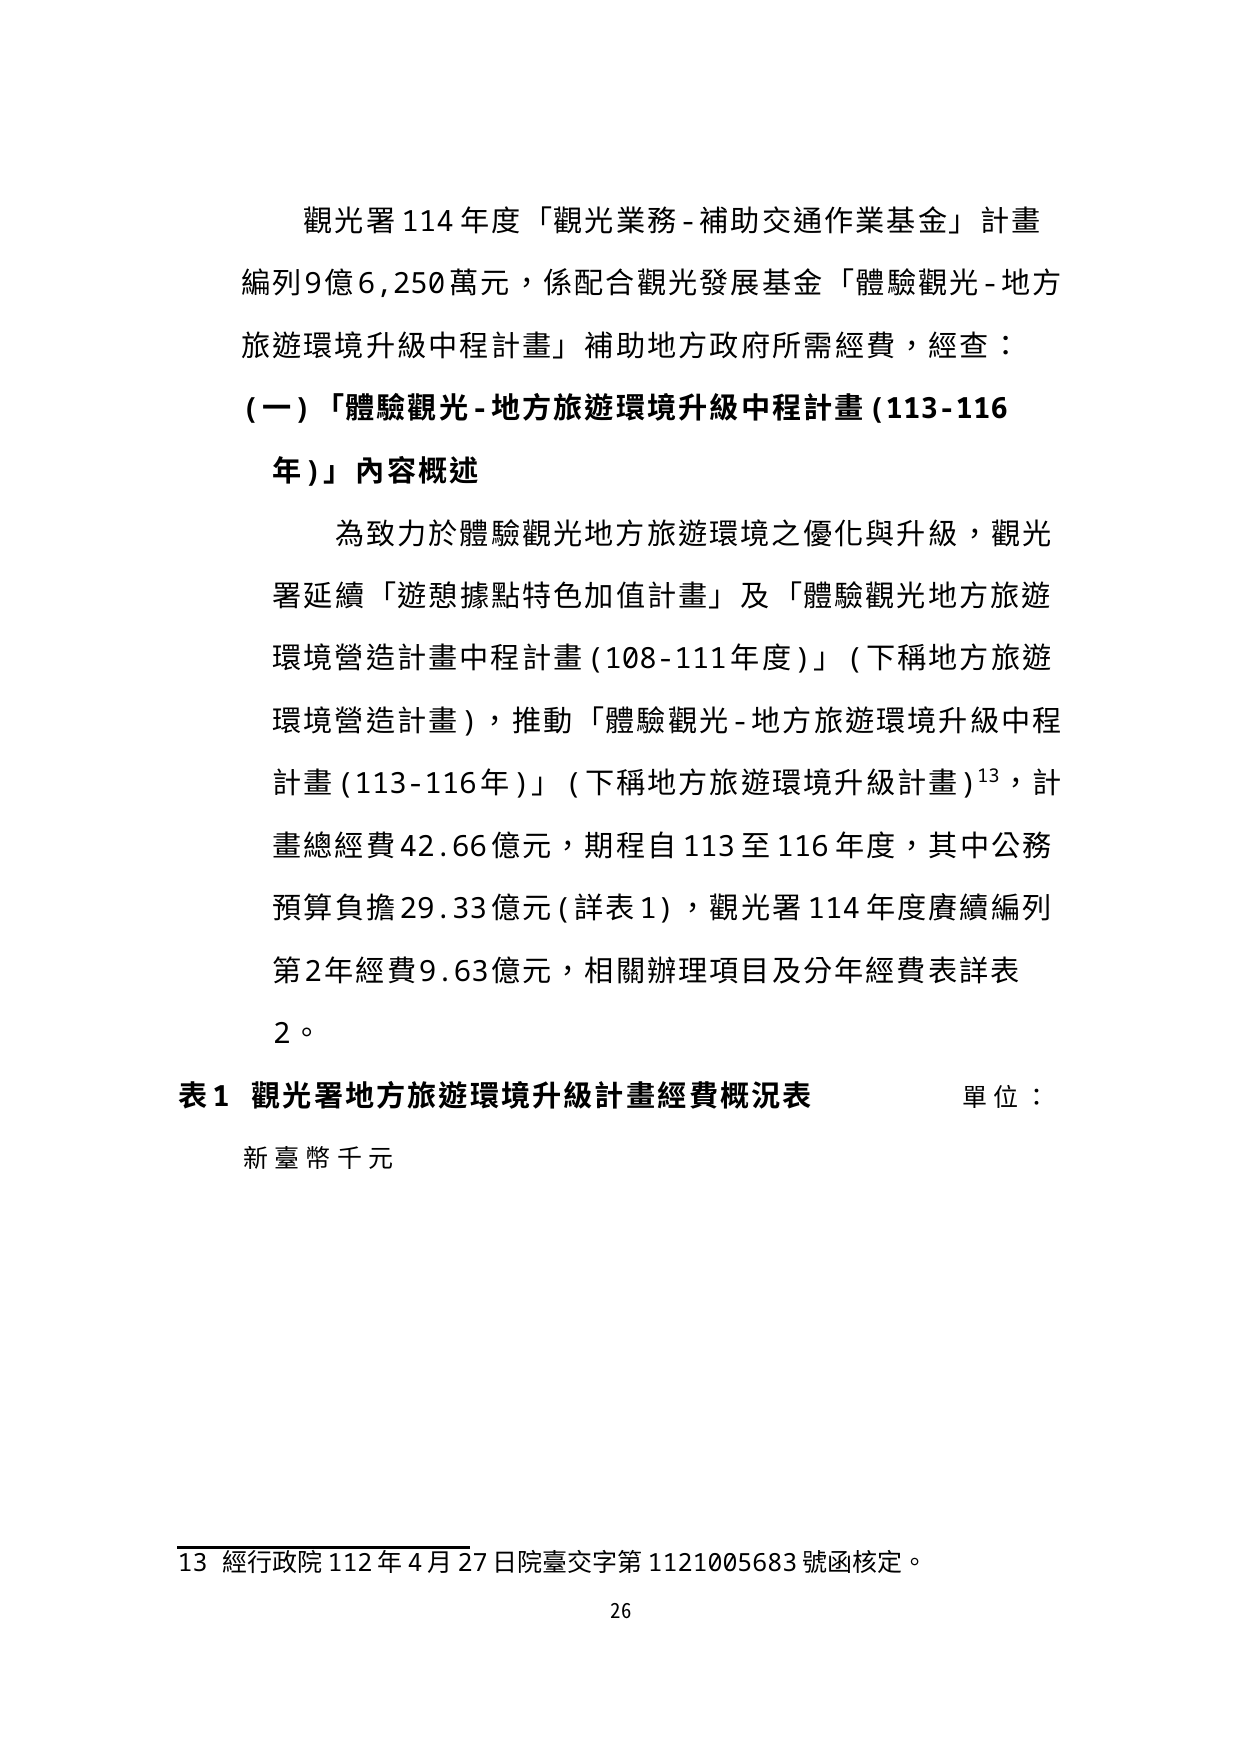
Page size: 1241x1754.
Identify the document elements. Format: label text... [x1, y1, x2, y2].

text 經行政院112年4月27日院臺交字第1121005683號函核定。 [177, 1548, 1063, 1577]
text 觀光署114年度「觀光業務-補助交通作業基金」計畫編列9億6,250萬元，係配合觀光發展基金「體驗觀光-地方旅遊環境升級中程計畫」補助地方政府所需經費，經查： [236, 177, 1063, 365]
text 為致力於體驗觀光地方旅遊環境之優化與升級，觀光署延續「遊憩據點特色加值計畫」及「體驗觀光地方旅遊環境營造計畫中程計畫(108-111年度)」(下稱地方旅遊環境營造計畫)，推動「體驗觀光-地方旅遊環境升級中程計畫(113-116年)」(下稱地方旅遊環境升級計畫)，計畫總經費42.66億元，期程自113至116年度，其中公務預算負擔29.33億元(詳表1)，觀光署114年度賡續編列第2年經費9.63億元，相關辦理項目及分年經費表詳表2。 [266, 490, 1063, 1052]
text (一)「體驗觀光-地方旅遊環境升級中程計畫(113-116年)」內容概述 [236, 365, 1063, 490]
text 表1 觀光署地方旅遊環境升級計畫經費概況表 單位：新臺幣千元 [177, 1052, 1063, 1177]
